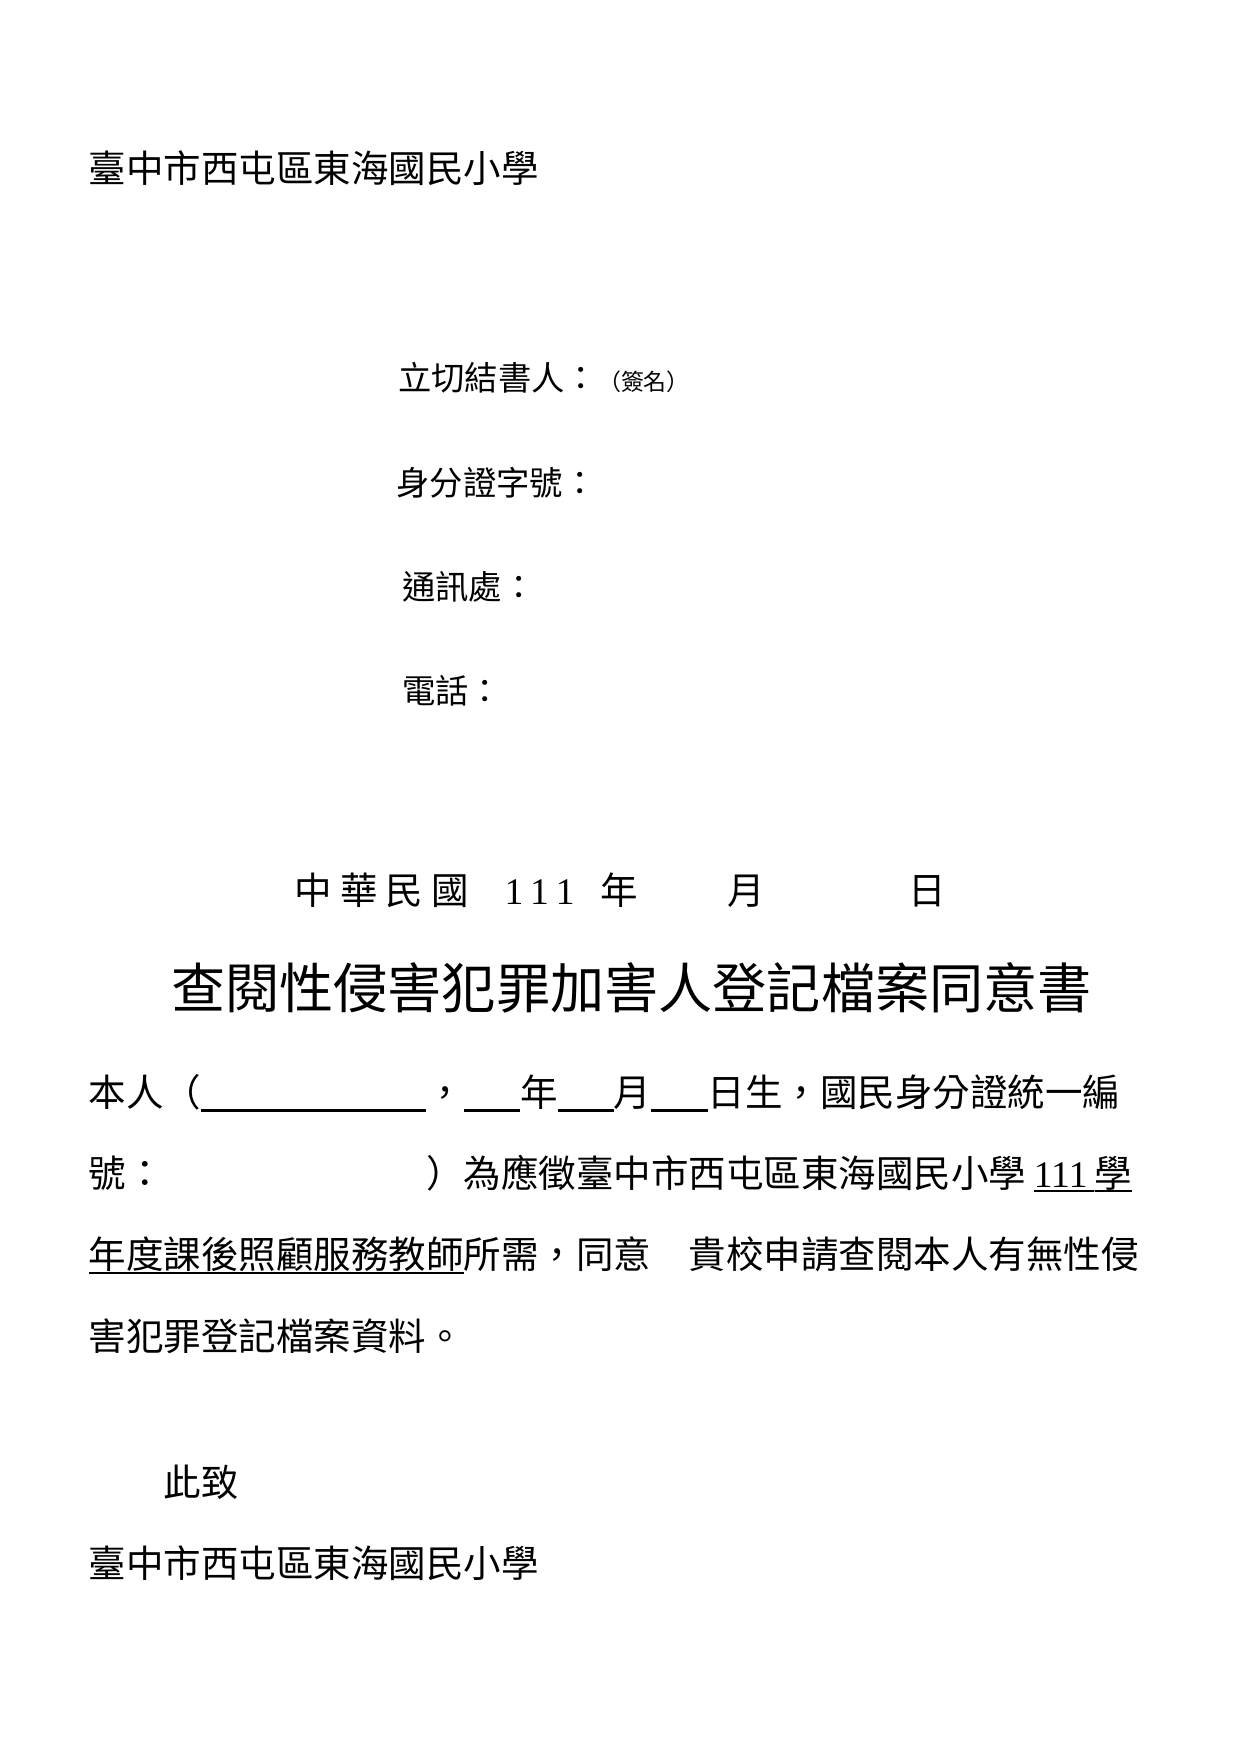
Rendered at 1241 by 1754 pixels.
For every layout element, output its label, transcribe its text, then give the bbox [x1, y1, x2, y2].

text 查閱性侵害犯罪加害人登記檔案同意書 [89, 967, 1152, 1019]
text 身分證字號： [89, 453, 1152, 505]
text 臺中市西屯區東海國民小學 [89, 1534, 1152, 1588]
text 電話： [89, 662, 1152, 714]
text 此致 [89, 1453, 1152, 1507]
text 本人（ ， 年 月 日生，國民身分證統一編號： ）為應徵臺中市西屯區東海國民小學111學年度課後照顧服務教師所需，同意 貴校申請查閱本人有無性侵害犯罪登記檔案資料。 [89, 1062, 1152, 1361]
text 通訊處： [89, 557, 1152, 609]
text 中華民國 111 年 月 日 [89, 861, 1152, 915]
text 立切結書人：（簽名） [89, 349, 1152, 401]
text 臺中市西屯區東海國民小學 [89, 141, 1152, 193]
